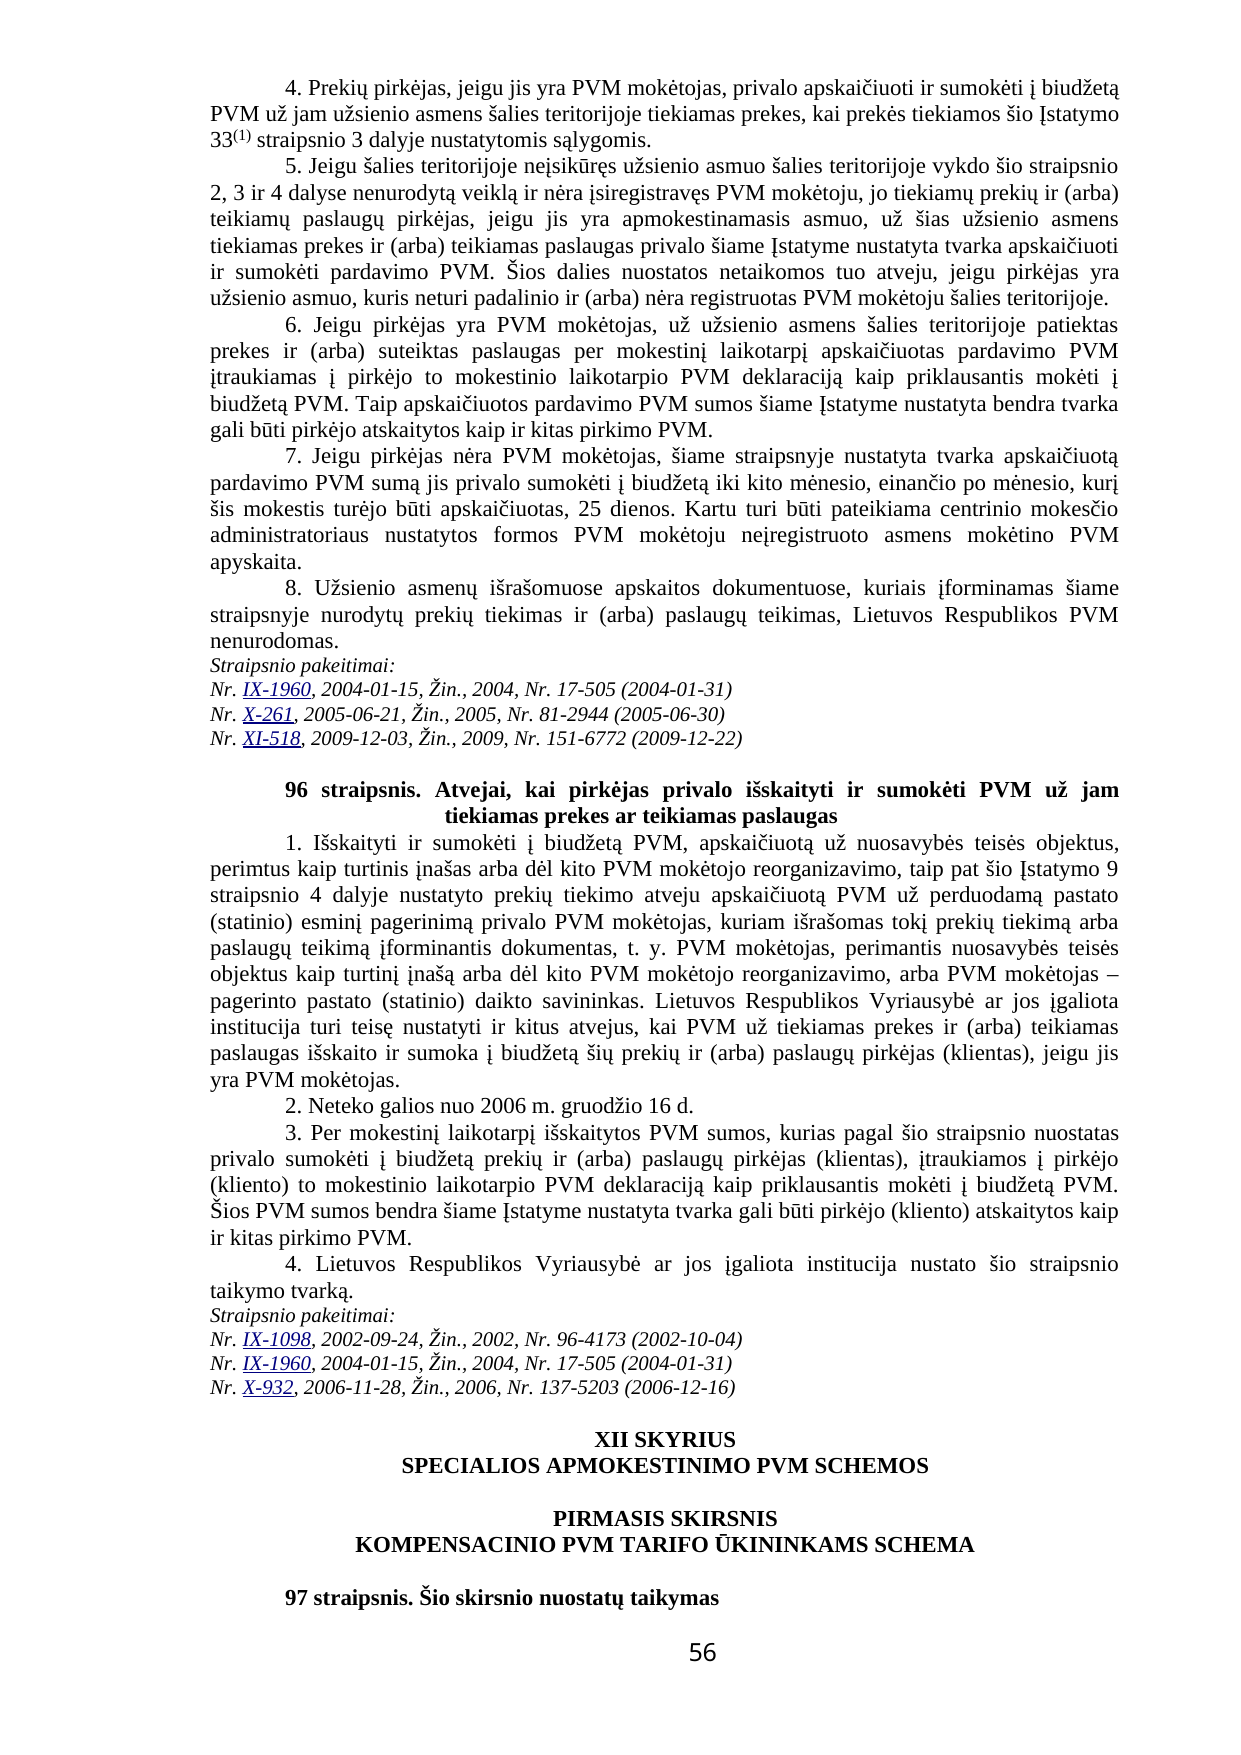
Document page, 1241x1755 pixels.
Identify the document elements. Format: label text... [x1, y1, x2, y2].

text 96 straipsnis. Atvejai, kai pirkėjas privalo išskaityti ir sumokėti PVM už jam tiekiamas prekes ar teikiamas paslaugas [285, 776, 1120, 829]
text PIRMASIS SKIRSNIS [210, 1505, 1120, 1531]
text XII SKYRIUS [210, 1426, 1120, 1452]
text SPECIALIOS APMOKESTINIMO PVM SCHEMOS [210, 1452, 1120, 1478]
text 5. Jeigu šalies teritorijoje neįsikūręs užsienio asmuo šalies teritorijoje vykdo šio straipsnio 2, 3 ir 4 dalyse nenurodytą veiklą ir nėra įsiregistravęs PVM mokėtoju, jo tiekiamų prekių ir (arba) teikiamų paslaugų pirkėjas, jeigu jis yra apmokestinamasis asmuo, už šias užsienio asmens tiekiamas prekes ir (arba) teikiamas paslaugas privalo šiame Įstatyme nustatyta tvarka apskaičiuoti ir sumokėti pardavimo PVM. Šios dalies nuostatos netaikomos tuo atveju, jeigu pirkėjas yra užsienio asmuo, kuris neturi padalinio ir (arba) nėra registruotas PVM mokėtoju šalies teritorijoje. [210, 153, 1120, 311]
text 8. Užsienio asmenų išrašomuose apskaitos dokumentuose, kuriais įforminamas šiame straipsnyje nurodytų prekių tiekimas ir (arba) paslaugų teikimas, Lietuvos Respublikos PVM nenurodomas. [210, 574, 1120, 653]
text Nr. X-261, 2005-06-21, Žin., 2005, Nr. 81-2944 (2005-06-30) [210, 701, 1120, 726]
text 1. Išskaityti ir sumokėti į biudžetą PVM, apskaičiuotą už nuosavybės teisės objektus, perimtus kaip turtinis įnašas arba dėl kito PVM mokėtojo reorganizavimo, taip pat šio Įstatymo 9 straipsnio 4 dalyje nustatyto prekių tiekimo atveju apskaičiuotą PVM už perduodamą pastato (statinio) esminį pagerinimą privalo PVM mokėtojas, kuriam išrašomas tokį prekių tiekimą arba paslaugų teikimą įforminantis dokumentas, t. y. PVM mokėtojas, perimantis nuosavybės teisės objektus kaip turtinį įnašą arba dėl kito PVM mokėtojo reorganizavimo, arba PVM mokėtojas – pagerinto pastato (statinio) daikto savininkas. Lietuvos Respublikos Vyriausybė ar jos įgaliota institucija turi teisę nustatyti ir kitus atvejus, kai PVM už tiekiamas prekes ir (arba) teikiamas paslaugas išskaito ir sumoka į biudžetą šių prekių ir (arba) paslaugų pirkėjas (klientas), jeigu jis yra PVM mokėtojas. [210, 829, 1120, 1092]
text Nr. XI-518, 2009-12-03, Žin., 2009, Nr. 151-6772 (2009-12-22) [210, 726, 1120, 749]
text Nr. IX-1960, 2004-01-15, Žin., 2004, Nr. 17-505 (2004-01-31) [210, 1351, 1120, 1375]
text Nr. IX-1098, 2002-09-24, Žin., 2002, Nr. 96-4173 (2002-10-04) [210, 1327, 1120, 1351]
text Straipsnio pakeitimai: [210, 653, 1120, 677]
text Nr. IX-1960, 2004-01-15, Žin., 2004, Nr. 17-505 (2004-01-31) [210, 677, 1120, 701]
text 2. Neteko galios nuo 2006 m. gruodžio 16 d. [210, 1092, 1120, 1118]
text 7. Jeigu pirkėjas nėra PVM mokėtojas, šiame straipsnyje nustatyta tvarka apskaičiuotą pardavimo PVM sumą jis privalo sumokėti į biudžetą iki kito mėnesio, einančio po mėnesio, kurį šis mokestis turėjo būti apskaičiuotas, 25 dienos. Kartu turi būti pateikiama centrinio mokesčio administratoriaus nustatytos formos PVM mokėtoju neįregistruoto asmens mokėtino PVM apyskaita. [210, 442, 1120, 574]
text 3. Per mokestinį laikotarpį išskaitytos PVM sumos, kurias pagal šio straipsnio nuostatas privalo sumokėti į biudžetą prekių ir (arba) paslaugų pirkėjas (klientas), įtraukiamos į pirkėjo (kliento) to mokestinio laikotarpio PVM deklaraciją kaip priklausantis mokėti į biudžetą PVM. Šios PVM sumos bendra šiame Įstatyme nustatyta tvarka gali būti pirkėjo (kliento) atskaitytos kaip ir kitas pirkimo PVM. [210, 1118, 1120, 1250]
text 4. Lietuvos Respublikos Vyriausybė ar jos įgaliota institucija nustato šio straipsnio taikymo tvarką. [210, 1250, 1120, 1303]
text 97 straipsnis. Šio skirsnio nuostatų taikymas [210, 1584, 1120, 1610]
text Straipsnio pakeitimai: [210, 1303, 1120, 1327]
text Nr. X-932, 2006-11-28, Žin., 2006, Nr. 137-5203 (2006-12-16) [210, 1375, 1120, 1399]
text 4. Prekių pirkėjas, jeigu jis yra PVM mokėtojas, privalo apskaičiuoti ir sumokėti į biudžetą PVM už jam užsienio asmens šalies teritorijoje tiekiamas prekes, kai prekės tiekiamos šio Įstatymo 33(1) straipsnio 3 dalyje nustatytomis sąlygomis. [210, 73, 1120, 153]
text KOMPENSACINIO PVM TARIFO ŪKININKAMS SCHEMA [210, 1531, 1120, 1557]
text 6. Jeigu pirkėjas yra PVM mokėtojas, už užsienio asmens šalies teritorijoje patiektas prekes ir (arba) suteiktas paslaugas per mokestinį laikotarpį apskaičiuotas pardavimo PVM įtraukiamas į pirkėjo to mokestinio laikotarpio PVM deklaraciją kaip priklausantis mokėti į biudžetą PVM. Taip apskaičiuotos pardavimo PVM sumos šiame Įstatyme nustatyta bendra tvarka gali būti pirkėjo atskaitytos kaip ir kitas pirkimo PVM. [210, 311, 1120, 442]
